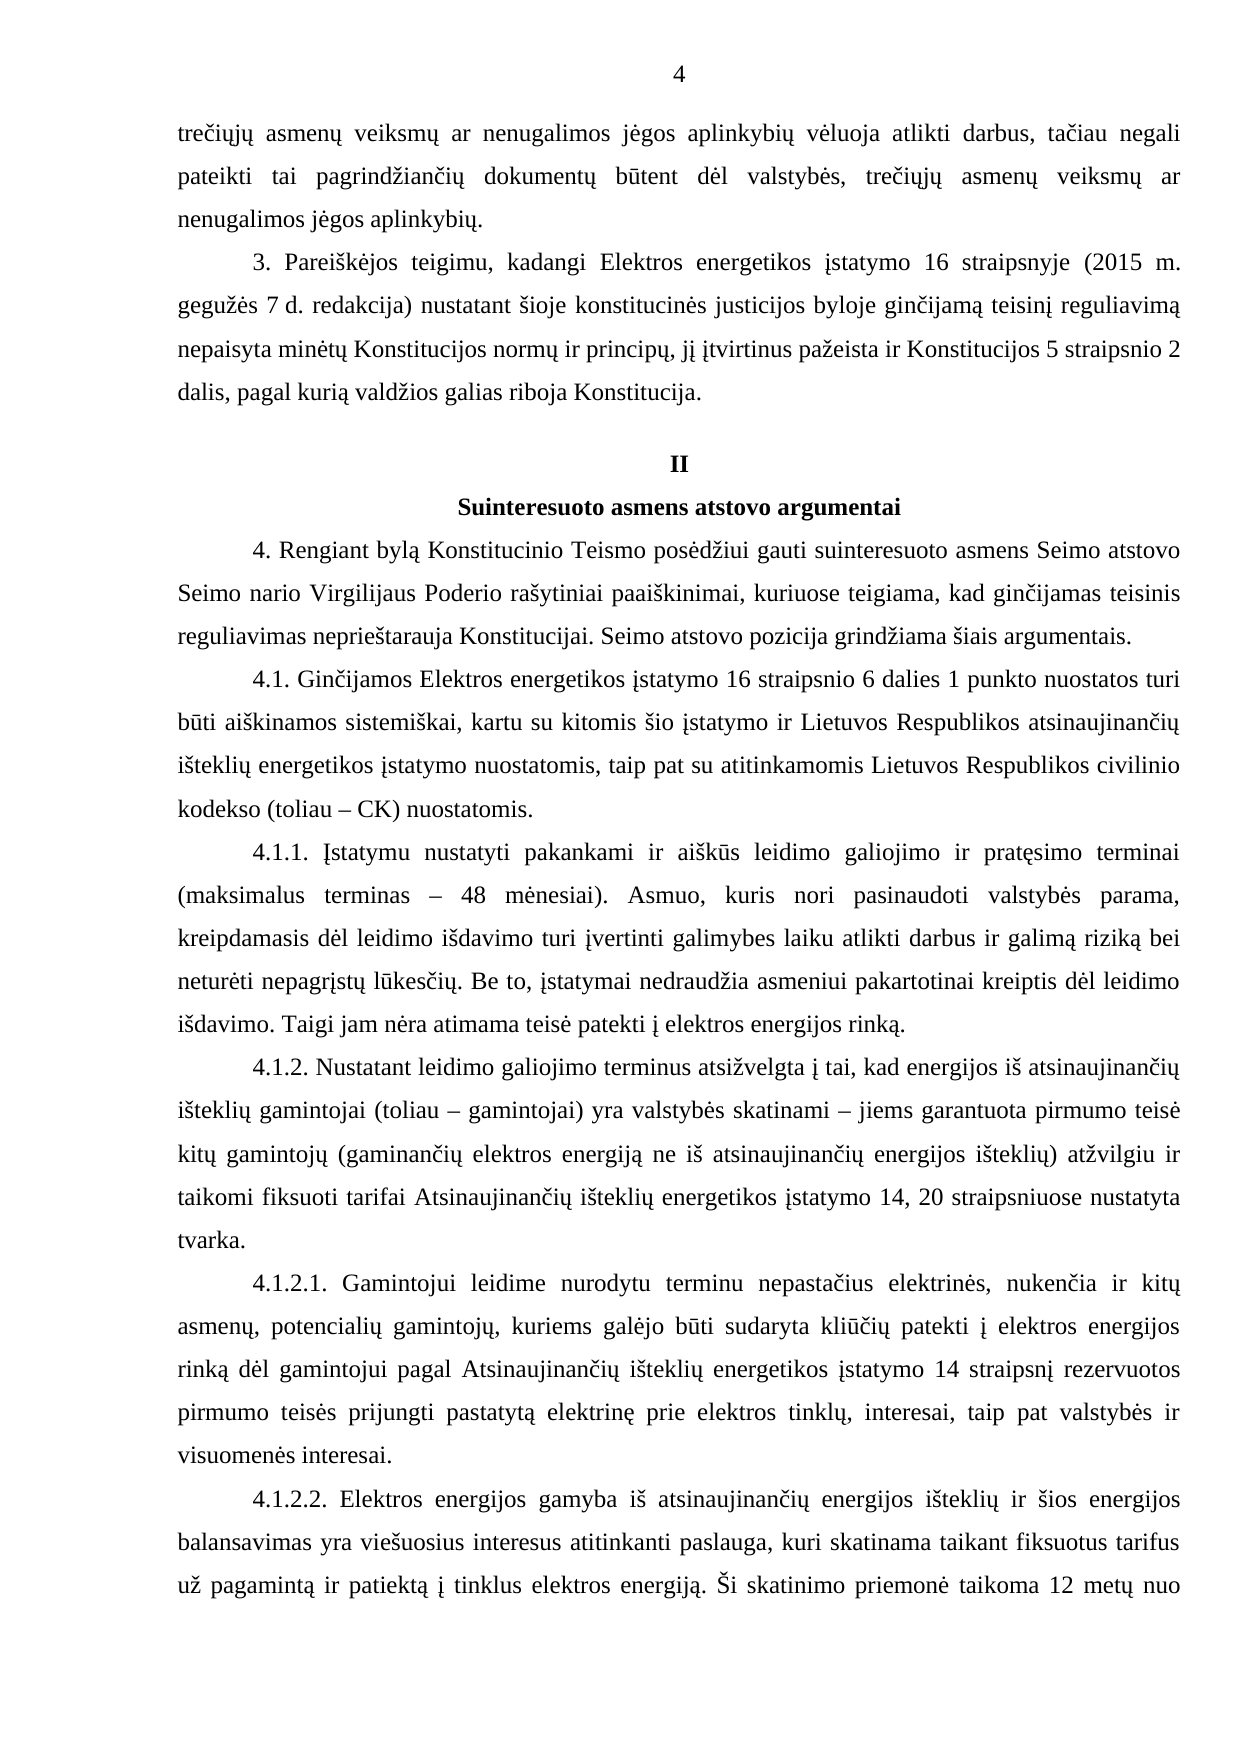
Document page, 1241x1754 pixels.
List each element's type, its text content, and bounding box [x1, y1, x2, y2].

text 4. Rengiant bylą Konstitucinio Teismo posėdžiui gauti suinteresuoto asmens Seimo atstovo Seimo nario Virgilijaus Poderio rašytiniai paaiškinimai, kuriuose teigiama, kad ginčijamas teisinis reguliavimas neprieštarauja Konstitucijai. Seimo atstovo pozicija grindžiama šiais argumentais. [177, 535, 1181, 650]
text trečiųjų asmenų veiksmų ar nenugalimos jėgos aplinkybių vėluoja atlikti darbus, tačiau negali pateikti tai pagrindžiančių dokumentų būtent dėl valstybės, trečiųjų asmenų veiksmų ar nenugalimos jėgos aplinkybių. [177, 118, 1181, 233]
text Suinteresuoto asmens atstovo argumentai [177, 492, 1181, 521]
text 3. Pareiškėjos teigimu, kadangi Elektros energetikos įstatymo 16 straipsnyje (2015 m. gegužės 7 d. redakcija) nustatant šioje konstitucinės justicijos byloje ginčijamą teisinį reguliavimą nepaisyta minėtų Konstitucijos normų ir principų, jį įtvirtinus pažeista ir Konstitucijos 5 straipsnio 2 dalis, pagal kurią valdžios galias riboja Konstitucija. [177, 247, 1181, 406]
text 4.1.2. Nustatant leidimo galiojimo terminus atsižvelgta į tai, kad energijos iš atsinaujinančių išteklių gamintojai (toliau – gamintojai) yra valstybės skatinami – jiems garantuota pirmumo teisė kitų gamintojų (gaminančių elektros energiją ne iš atsinaujinančių energijos išteklių) atžvilgiu ir taikomi fiksuoti tarifai Atsinaujinančių išteklių energetikos įstatymo 14, 20 straipsniuose nustatyta tvarka. [177, 1052, 1181, 1254]
text 4.1.2.2. Elektros energijos gamyba iš atsinaujinančių energijos išteklių ir šios energijos balansavimas yra viešuosius interesus atitinkanti paslauga, kuri skatinama taikant fiksuotus tarifus už pagamintą ir patiektą į tinklus elektros energiją. Ši skatinimo priemonė taikoma 12 metų nuo [177, 1484, 1181, 1599]
text 4.1. Ginčijamos Elektros energetikos įstatymo 16 straipsnio 6 dalies 1 punkto nuostatos turi būti aiškinamos sistemiškai, kartu su kitomis šio įstatymo ir Lietuvos Respublikos atsinaujinančių išteklių energetikos įstatymo nuostatomis, taip pat su atitinkamomis Lietuvos Respublikos civilinio kodekso (toliau – CK) nuostatomis. [177, 664, 1181, 822]
text 4.1.1. Įstatymu nustatyti pakankami ir aiškūs leidimo galiojimo ir pratęsimo terminai (maksimalus terminas – 48 mėnesiai). Asmuo, kuris nori pasinaudoti valstybės parama, kreipdamasis dėl leidimo išdavimo turi įvertinti galimybes laiku atlikti darbus ir galimą riziką bei neturėti nepagrįstų lūkesčių. Be to, įstatymai nedraudžia asmeniui pakartotinai kreiptis dėl leidimo išdavimo. Taigi jam nėra atimama teisė patekti į elektros energijos rinką. [177, 837, 1181, 1038]
text II [177, 449, 1181, 477]
text 4.1.2.1. Gamintojui leidime nurodytu terminu nepastačius elektrinės, nukenčia ir kitų asmenų, potencialių gamintojų, kuriems galėjo būti sudaryta kliūčių patekti į elektros energijos rinką dėl gamintojui pagal Atsinaujinančių išteklių energetikos įstatymo 14 straipsnį rezervuotos pirmumo teisės prijungti pastatytą elektrinę prie elektros tinklų, interesai, taip pat valstybės ir visuomenės interesai. [177, 1268, 1181, 1469]
